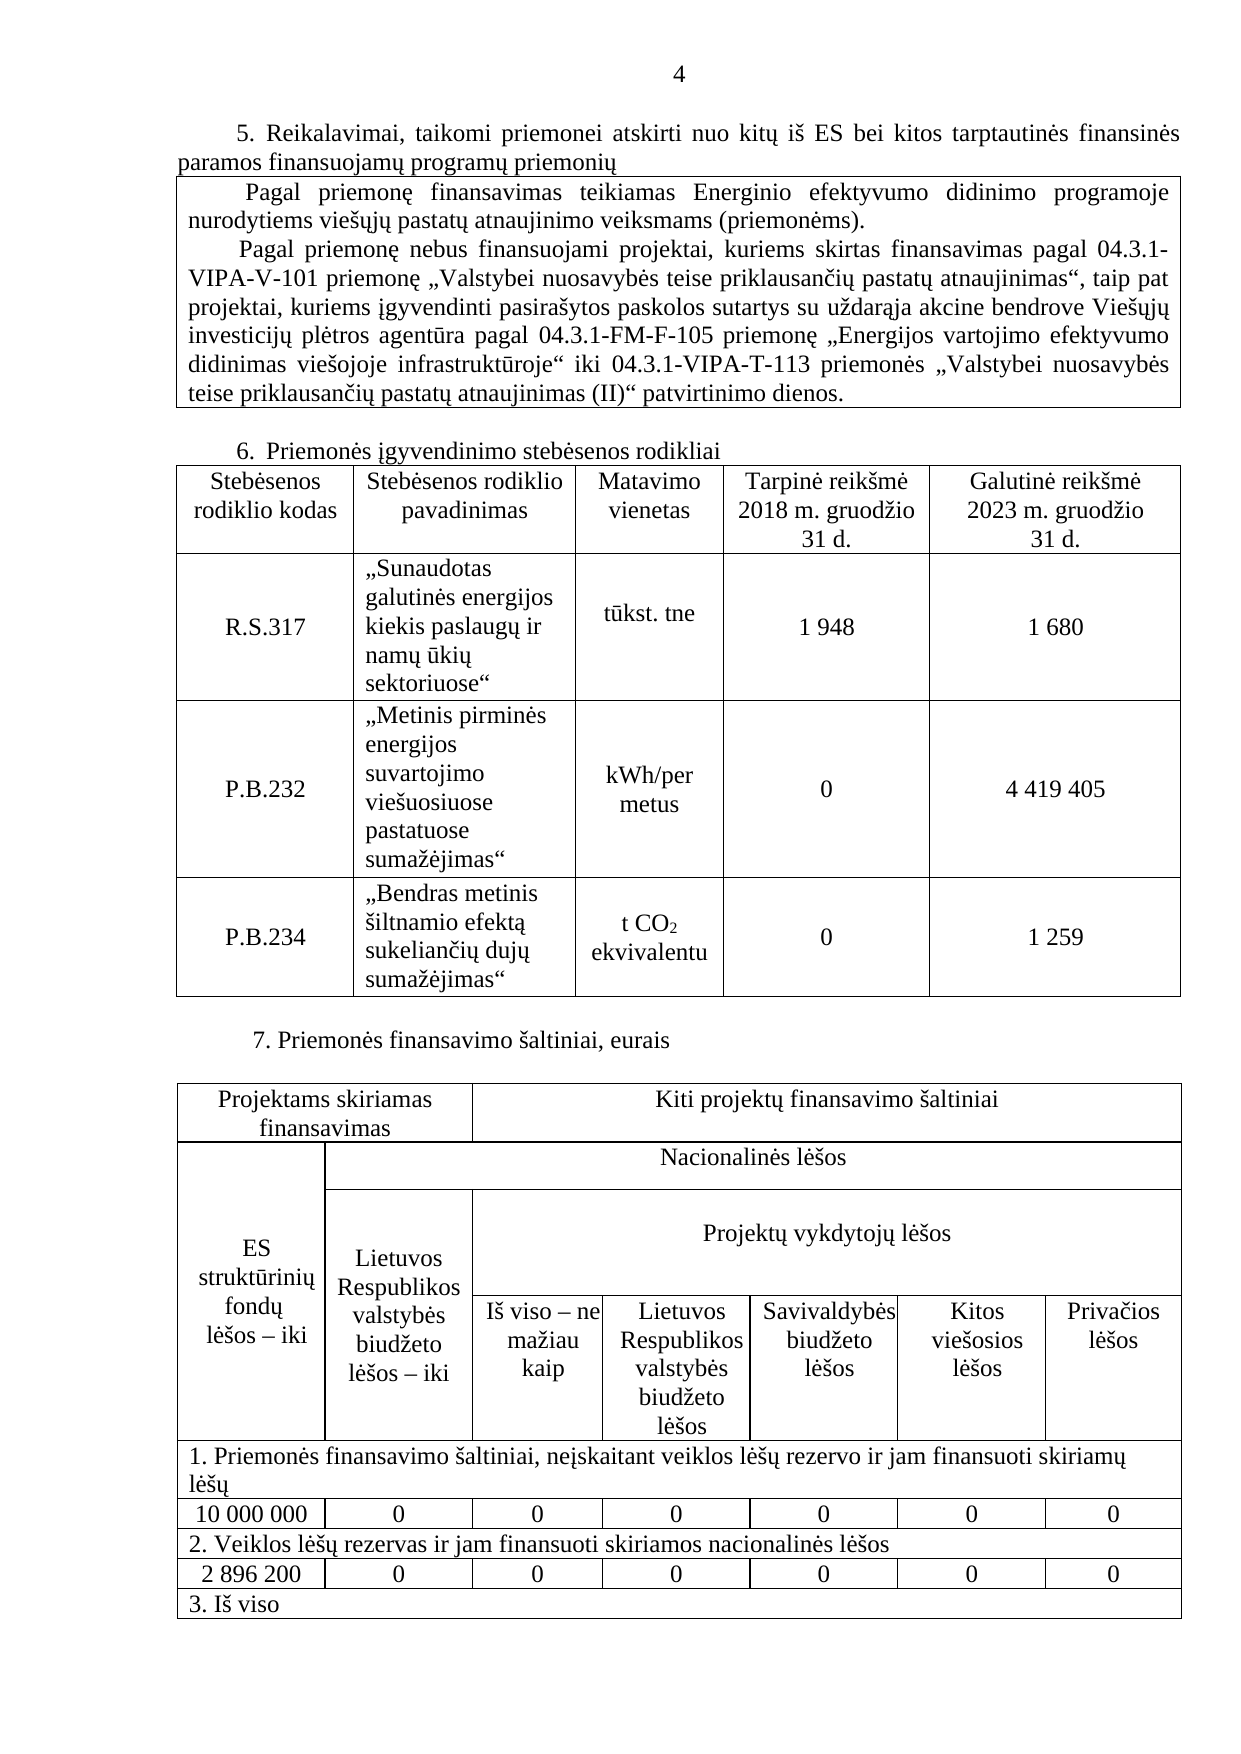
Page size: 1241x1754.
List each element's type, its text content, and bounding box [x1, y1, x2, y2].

table_cell P.B.232 [177, 701, 353, 877]
text 6. Priemonės įgyvendinimo stebėsenos rodikliai [177, 436, 1181, 465]
table_cell 0 [326, 1499, 472, 1528]
table_cell 1 680 [930, 554, 1180, 699]
table_cell Nacionalinės lėšos [326, 1143, 1181, 1189]
table_cell 1 948 [724, 554, 929, 699]
table_cell 10 000 000 [178, 1499, 324, 1528]
table_header Stebėsenos rodiklio kodas [177, 466, 353, 552]
table_cell 4 419 405 [930, 701, 1180, 877]
table_cell 0 [326, 1559, 472, 1588]
table_cell Lietuvos Respublikos valstybės biudžeto lėšos – iki [326, 1190, 472, 1440]
table_cell 0 [1046, 1559, 1181, 1588]
table_cell Lietuvos Respublikos valstybės biudžeto lėšos [603, 1296, 749, 1440]
table_cell tūkst. tne [576, 554, 723, 699]
text 7. Priemonės finansavimo šaltiniai, eurais [177, 1025, 1152, 1054]
table_cell 0 [1046, 1499, 1181, 1528]
table_cell Kitos viešosios lėšos [898, 1296, 1045, 1440]
table_cell 0 [898, 1499, 1045, 1528]
table_cell P.B.234 [177, 878, 353, 996]
table_cell Iš viso – ne mažiau kaip [473, 1296, 602, 1440]
table_cell 0 [473, 1559, 602, 1588]
table_cell 0 [724, 701, 929, 877]
table_cell 0 [473, 1499, 602, 1528]
table_header Galutinė reikšmė 2023 m. gruodžio 31 d. [930, 466, 1180, 552]
table_cell Projektų vykdytojų lėšos [473, 1190, 1181, 1295]
table_cell 0 [603, 1499, 749, 1528]
table_cell „Sunaudotas galutinės energijos kiekis paslaugų ir namų ūkių sektoriuose“ [354, 554, 575, 699]
table_header Kiti projektų finansavimo šaltiniai [473, 1084, 1181, 1141]
table_header Tarpinė reikšmė 2018 m. gruodžio 31 d. [724, 466, 929, 552]
text 5. Reikalavimai, taikomi priemonei atskirti nuo kitų iš ES bei kitos tarptautinės finansinės paramos finansuojamų programų priemonių [177, 118, 1181, 176]
table_cell „Bendras metinis šiltnamio efektą sukeliančių dujų sumažėjimas“ [354, 878, 575, 996]
table_cell „Metinis pirminės energijos suvartojimo viešuosiuose pastatuose sumažėjimas“ [354, 701, 575, 877]
table_header Stebėsenos rodiklio pavadinimas [354, 466, 575, 552]
table_cell Privačios lėšos [1046, 1296, 1181, 1440]
table_cell 1 259 [930, 878, 1180, 996]
table_cell 0 [751, 1499, 897, 1528]
table_cell kWh/per metus [576, 701, 723, 877]
table_cell 0 [751, 1559, 897, 1588]
table_header Pagal priemonę finansavimas teikiamas Energinio efektyvumo didinimo programoje nurodytiems viešųjų pastatų atnaujinimo veiksmams (priemonėms). Pagal priemonę nebus finansuojami projektai, kuriems skirtas finansavimas pagal 04.3.1-VIPA-V-101 priemonę „Valstybei nuosavybės teise priklausančių pastatų atnaujinimas“, taip pat projektai, kuriems įgyvendinti pasirašytos paskolos sutartys su uždarąja akcine bendrove Viešųjų investicijų plėtros agentūra pagal 04.3.1-FM-F-105 priemonę „Energijos vartojimo efektyvumo didinimas viešojoje infrastruktūroje“ iki 04.3.1-VIPA-T-113 priemonės „Valstybei nuosavybės teise priklausančių pastatų atnaujinimas (II)“ patvirtinimo dienos. [177, 177, 1180, 407]
table_cell t CO2 ekvivalentu [576, 878, 723, 996]
table_cell 3. Iš viso [178, 1589, 1181, 1617]
table_header Matavimo vienetas [576, 466, 723, 552]
table_cell 0 [603, 1559, 749, 1588]
table_cell 1. Priemonės finansavimo šaltiniai, neįskaitant veiklos lėšų rezervo ir jam finansuoti skiriamų lėšų [178, 1441, 1181, 1498]
table_cell 2 896 200 [178, 1559, 324, 1588]
table_cell 0 [724, 878, 929, 996]
table_cell 2. Veiklos lėšų rezervas ir jam finansuoti skiriamos nacionalinės lėšos [178, 1529, 1181, 1558]
table_cell 0 [898, 1559, 1045, 1588]
table_cell ES struktūrinių fondų lėšos – iki [178, 1143, 324, 1440]
table_cell R.S.317 [177, 554, 353, 699]
table_header Projektams skiriamas finansavimas [178, 1084, 472, 1141]
table_cell Savivaldybės biudžeto lėšos [751, 1296, 897, 1440]
